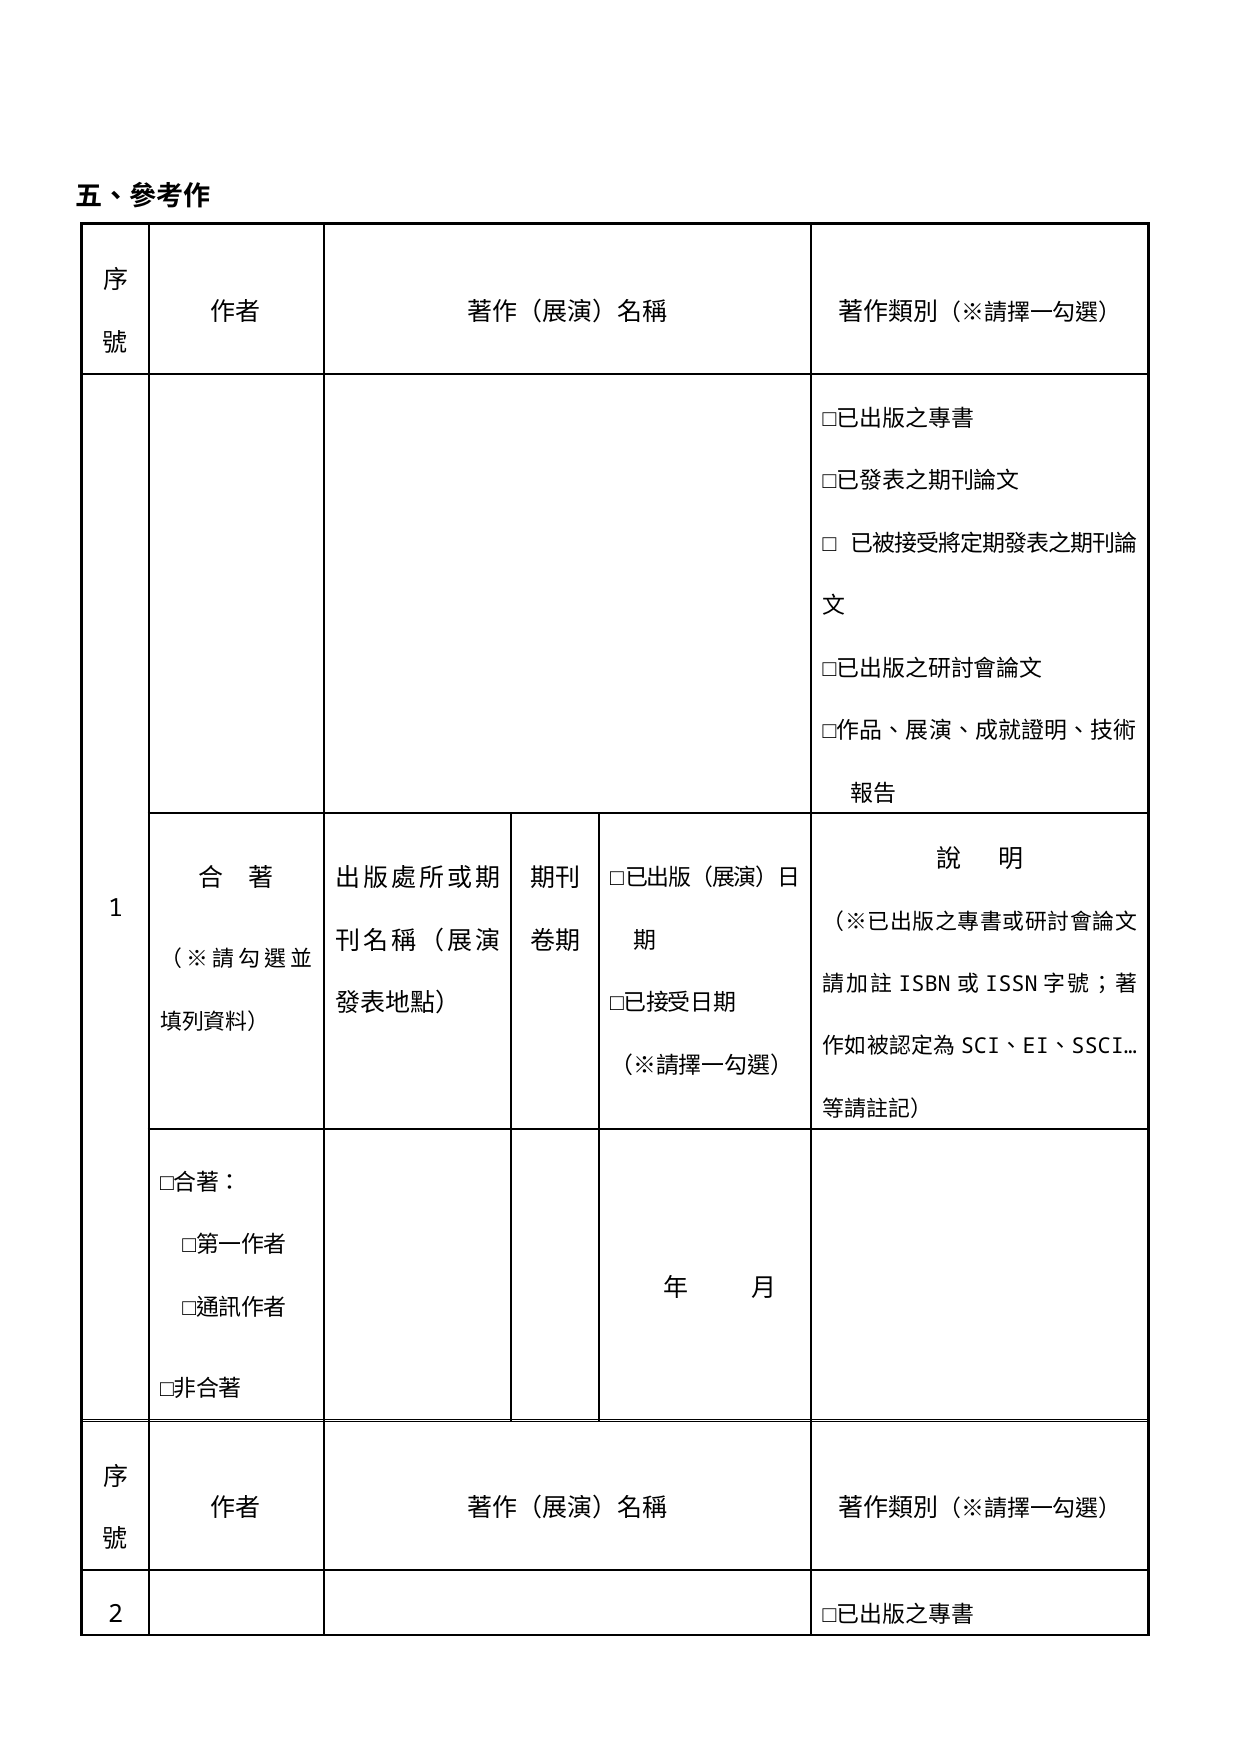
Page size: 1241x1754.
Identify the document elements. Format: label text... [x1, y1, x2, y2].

table_cell 1 [83, 375, 148, 1418]
table_cell 著作（展演）名稱 [325, 1422, 810, 1569]
table_cell □合著： □第一作者 □通訊作者 □非合著 [150, 1130, 323, 1418]
table_cell 合 著 （※請勾選並填列資料） [150, 814, 323, 1128]
table_cell [325, 1130, 510, 1418]
table_header 著作（展演）名稱 [325, 225, 810, 373]
table_cell [512, 1130, 598, 1418]
table_cell [325, 375, 810, 812]
table_header 作者 [150, 225, 323, 373]
table_cell [812, 1130, 1147, 1418]
table_header 著作類別（※請擇一勾選） [812, 225, 1147, 373]
table_cell [325, 1571, 810, 1634]
table_cell 2 [83, 1571, 148, 1634]
table_cell [150, 375, 323, 812]
table_cell 年 月 [600, 1130, 810, 1418]
table_cell □已出版之專書 □已發表之期刊論文 □ 已被接受將定期發表之期刊論文 □已出版之研討會論文 □作品、展演、成就證明、技術報告 [812, 375, 1147, 812]
text 五、參考作 [75, 152, 1195, 214]
table_cell 說 明 （※已出版之專書或研討會論文請加註ISBN或ISSN字號；著作如被認定為SCI、EI、SSCI…等請註記） [812, 814, 1147, 1128]
table_cell 著作類別（※請擇一勾選） [812, 1422, 1147, 1569]
table_cell □已出版之專書 [812, 1571, 1147, 1634]
table_cell 期刊卷期 [512, 814, 598, 1128]
table_cell 作者 [150, 1422, 323, 1569]
table_cell 序號 [83, 1422, 148, 1569]
table_cell 出版處所或期刊名稱（展演發表地點） [325, 814, 510, 1128]
table_header 序號 [83, 225, 148, 373]
table_cell □已出版（展演）日期 □已接受日期 （※請擇一勾選） [600, 814, 810, 1128]
table_cell [150, 1571, 323, 1634]
